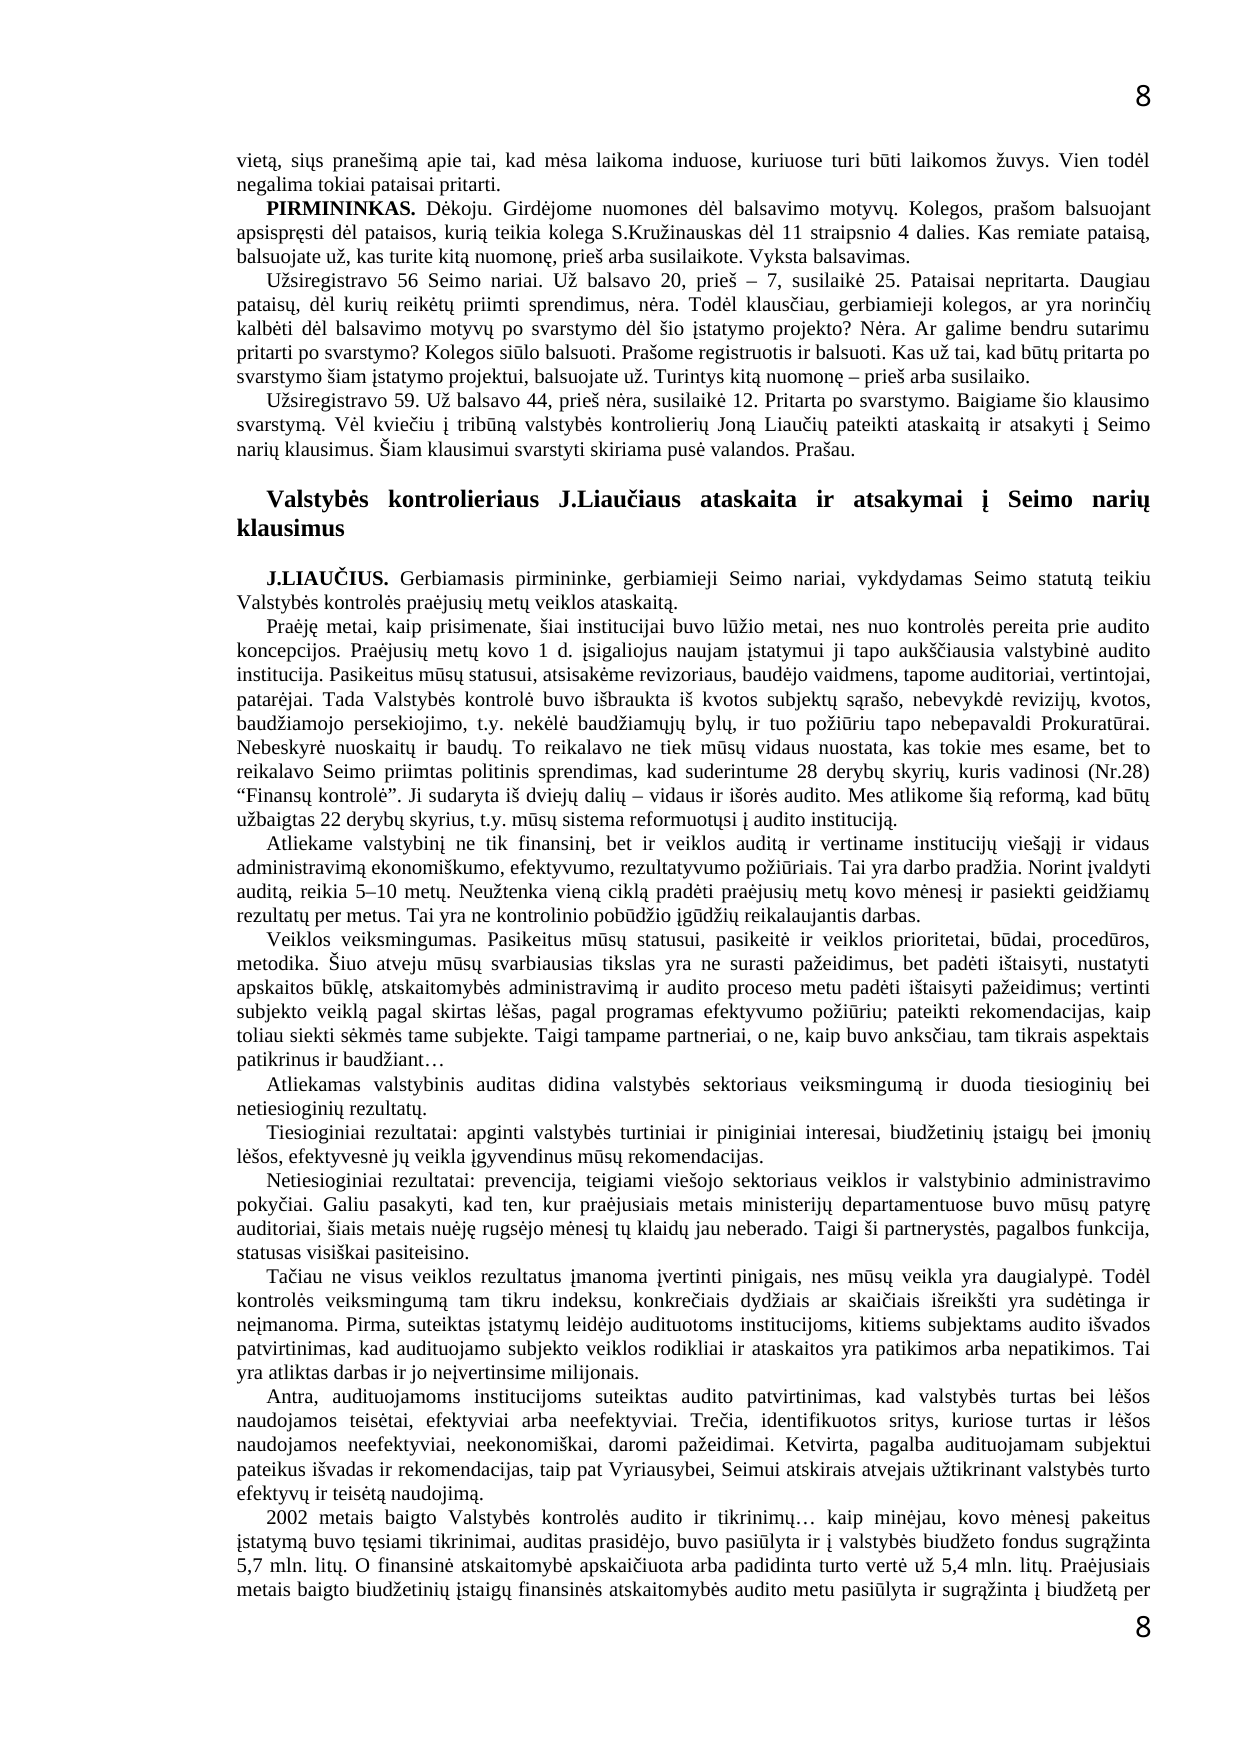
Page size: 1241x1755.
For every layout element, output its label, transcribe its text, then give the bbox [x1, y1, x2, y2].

text Tiesioginiai rezultatai: apginti valstybės turtiniai ir piniginiai interesai, biudžetinių įstaigų bei įmonių lėšos, efektyvesnė jų veikla įgyvendinus mūsų rekomendacijas. [236, 1119, 1152, 1168]
text Atliekamas valstybinis auditas didina valstybės sektoriaus veiksmingumą ir duoda tiesioginių bei netiesioginių rezultatų. [236, 1071, 1152, 1119]
text J.LIAUČIUS. Gerbiamasis pirmininke, gerbiamieji Seimo nariai, vykdydamas Seimo statutą teikiu Valstybės kontrolės praėjusių metų veiklos ataskaitą. [236, 566, 1152, 614]
text Valstybės kontrolieriaus J.Liaučiaus ataskaita ir atsakymai į Seimo narių klausimus [236, 484, 1152, 542]
text PIRMININKAS. Dėkoju. Girdėjome nuomones dėl balsavimo motyvų. Kolegos, prašom balsuojant apsispręsti dėl pataisos, kurią teikia kolega S.Kružinauskas dėl 11 straipsnio 4 dalies. Kas remiate pataisą, balsuojate už, kas turite kitą nuomonę, prieš arba susilaikote. Vyksta balsavimas. [236, 196, 1152, 268]
text Užsiregistravo 56 Seimo nariai. Už balsavo 20, prieš – 7, susilaikė 25. Pataisai nepritarta. Daugiau pataisų, dėl kurių reikėtų priimti sprendimus, nėra. Todėl klausčiau, gerbiamieji kolegos, ar yra norinčių kalbėti dėl balsavimo motyvų po svarstymo dėl šio įstatymo projekto? Nėra. Ar galime bendru sutarimu pritarti po svarstymo? Kolegos siūlo balsuoti. Prašome registruotis ir balsuoti. Kas už tai, kad būtų pritarta po svarstymo šiam įstatymo projektui, balsuojate už. Turintys kitą nuomonę – prieš arba susilaiko. [236, 268, 1152, 388]
text Veiklos veiksmingumas. Pasikeitus mūsų statusui, pasikeitė ir veiklos prioritetai, būdai, procedūros, metodika. Šiuo atveju mūsų svarbiausias tikslas yra ne surasti pažeidimus, bet padėti ištaisyti, nustatyti apskaitos būklę, atskaitomybės administravimą ir audito proceso metu padėti ištaisyti pažeidimus; vertinti subjekto veiklą pagal skirtas lėšas, pagal programas efektyvumo požiūriu; pateikti rekomendacijas, kaip toliau siekti sėkmės tame subjekte. Taigi tampame partneriai, o ne, kaip buvo anksčiau, tam tikrais aspektais patikrinus ir baudžiant… [236, 927, 1152, 1071]
text vietą, siųs pranešimą apie tai, kad mėsa laikoma induose, kuriuose turi būti laikomos žuvys. Vien todėl negalima tokiai pataisai pritarti. [236, 148, 1152, 196]
text 2002 metais baigto Valstybės kontrolės audito ir tikrinimų… kaip minėjau, kovo mėnesį pakeitus įstatymą buvo tęsiami tikrinimai, auditas prasidėjo, buvo pasiūlyta ir į valstybės biudžeto fondus sugrąžinta 5,7 mln. litų. O finansinė atskaitomybė apskaičiuota arba padidinta turto vertė už 5,4 mln. litų. Praėjusiais metais baigto biudžetinių įstaigų finansinės atskaitomybės audito metu pasiūlyta ir sugrąžinta į biudžetą per [236, 1504, 1152, 1601]
text Netiesioginiai rezultatai: prevencija, teigiami viešojo sektoriaus veiklos ir valstybinio administravimo pokyčiai. Galiu pasakyti, kad ten, kur praėjusiais metais ministerijų departamentuose buvo mūsų patyrę auditoriai, šiais metais nuėję rugsėjo mėnesį tų klaidų jau neberado. Taigi ši partnerystės, pagalbos funkcija, statusas visiškai pasiteisino. [236, 1168, 1152, 1264]
text Užsiregistravo 59. Už balsavo 44, prieš nėra, susilaikė 12. Pritarta po svarstymo. Baigiame šio klausimo svarstymą. Vėl kviečiu į tribūną valstybės kontrolierių Joną Liaučių pateikti ataskaitą ir atsakyti į Seimo narių klausimus. Šiam klausimui svarstyti skiriama pusė valandos. Prašau. [236, 388, 1152, 461]
text Antra, audituojamoms institucijoms suteiktas audito patvirtinimas, kad valstybės turtas bei lėšos naudojamos teisėtai, efektyviai arba neefektyviai. Trečia, identifikuotos sritys, kuriose turtas ir lėšos naudojamos neefektyviai, neekonomiškai, daromi pažeidimai. Ketvirta, pagalba audituojamam subjektui pateikus išvadas ir rekomendacijas, taip pat Vyriausybei, Seimui atskirais atvejais užtikrinant valstybės turto efektyvų ir teisėtą naudojimą. [236, 1384, 1152, 1504]
text Tačiau ne visus veiklos rezultatus įmanoma įvertinti pinigais, nes mūsų veikla yra daugialypė. Todėl kontrolės veiksmingumą tam tikru indeksu, konkrečiais dydžiais ar skaičiais išreikšti yra sudėtinga ir neįmanoma. Pirma, suteiktas įstatymų leidėjo audituotoms institucijoms, kitiems subjektams audito išvados patvirtinimas, kad audituojamo subjekto veiklos rodikliai ir ataskaitos yra patikimos arba nepatikimos. Tai yra atliktas darbas ir jo neįvertinsime milijonais. [236, 1264, 1152, 1384]
text Atliekame valstybinį ne tik finansinį, bet ir veiklos auditą ir vertiname institucijų viešąjį ir vidaus administravimą ekonomiškumo, efektyvumo, rezultatyvumo požiūriais. Tai yra darbo pradžia. Norint įvaldyti auditą, reikia 5–10 metų. Neužtenka vieną ciklą pradėti praėjusių metų kovo mėnesį ir pasiekti geidžiamų rezultatų per metus. Tai yra ne kontrolinio pobūdžio įgūdžių reikalaujantis darbas. [236, 831, 1152, 927]
text Praėję metai, kaip prisimenate, šiai institucijai buvo lūžio metai, nes nuo kontrolės pereita prie audito koncepcijos. Praėjusių metų kovo 1 d. įsigaliojus naujam įstatymui ji tapo aukščiausia valstybinė audito institucija. Pasikeitus mūsų statusui, atsisakėme revizoriaus, baudėjo vaidmens, tapome auditoriai, vertintojai, patarėjai. Tada Valstybės kontrolė buvo išbraukta iš kvotos subjektų sąrašo, nebevykdė revizijų, kvotos, baudžiamojo persekiojimo, t.y. nekėlė baudžiamųjų bylų, ir tuo požiūriu tapo nebepavaldi Prokuratūrai. Nebeskyrė nuoskaitų ir baudų. To reikalavo ne tiek mūsų vidaus nuostata, kas tokie mes esame, bet to reikalavo Seimo priimtas politinis sprendimas, kad suderintume 28 derybų skyrių, kuris vadinosi (Nr.28) “Finansų kontrolė”. Ji sudaryta iš dviejų dalių – vidaus ir išorės audito. Mes atlikome šią reformą, kad būtų užbaigtas 22 derybų skyrius, t.y. mūsų sistema reformuotųsi į audito instituciją. [236, 614, 1152, 831]
